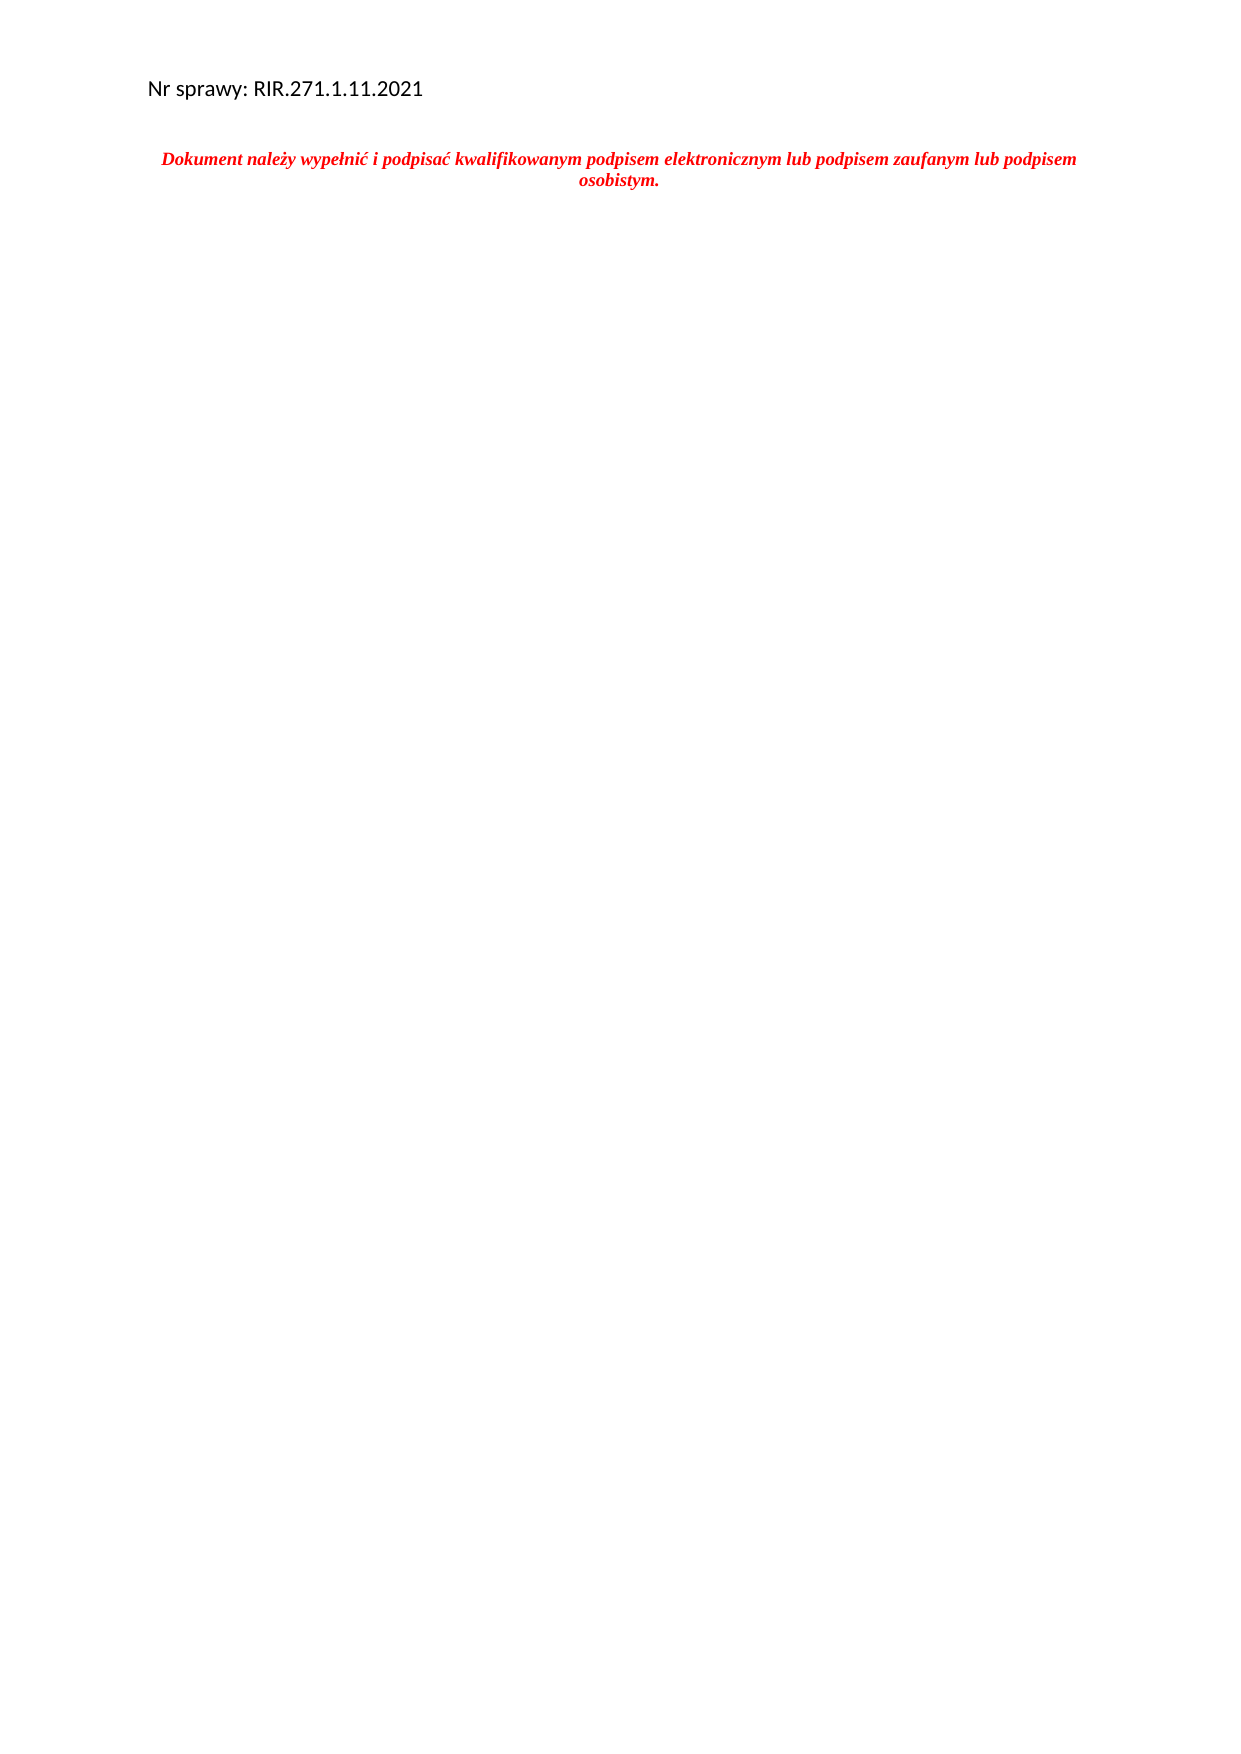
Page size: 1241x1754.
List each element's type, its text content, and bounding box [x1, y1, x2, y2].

text Dokument należy wypełnić i podpisać kwalifikowanym podpisem elektronicznym lub podpisem zaufanym lub podpisem osobistym. [148, 148, 1093, 191]
